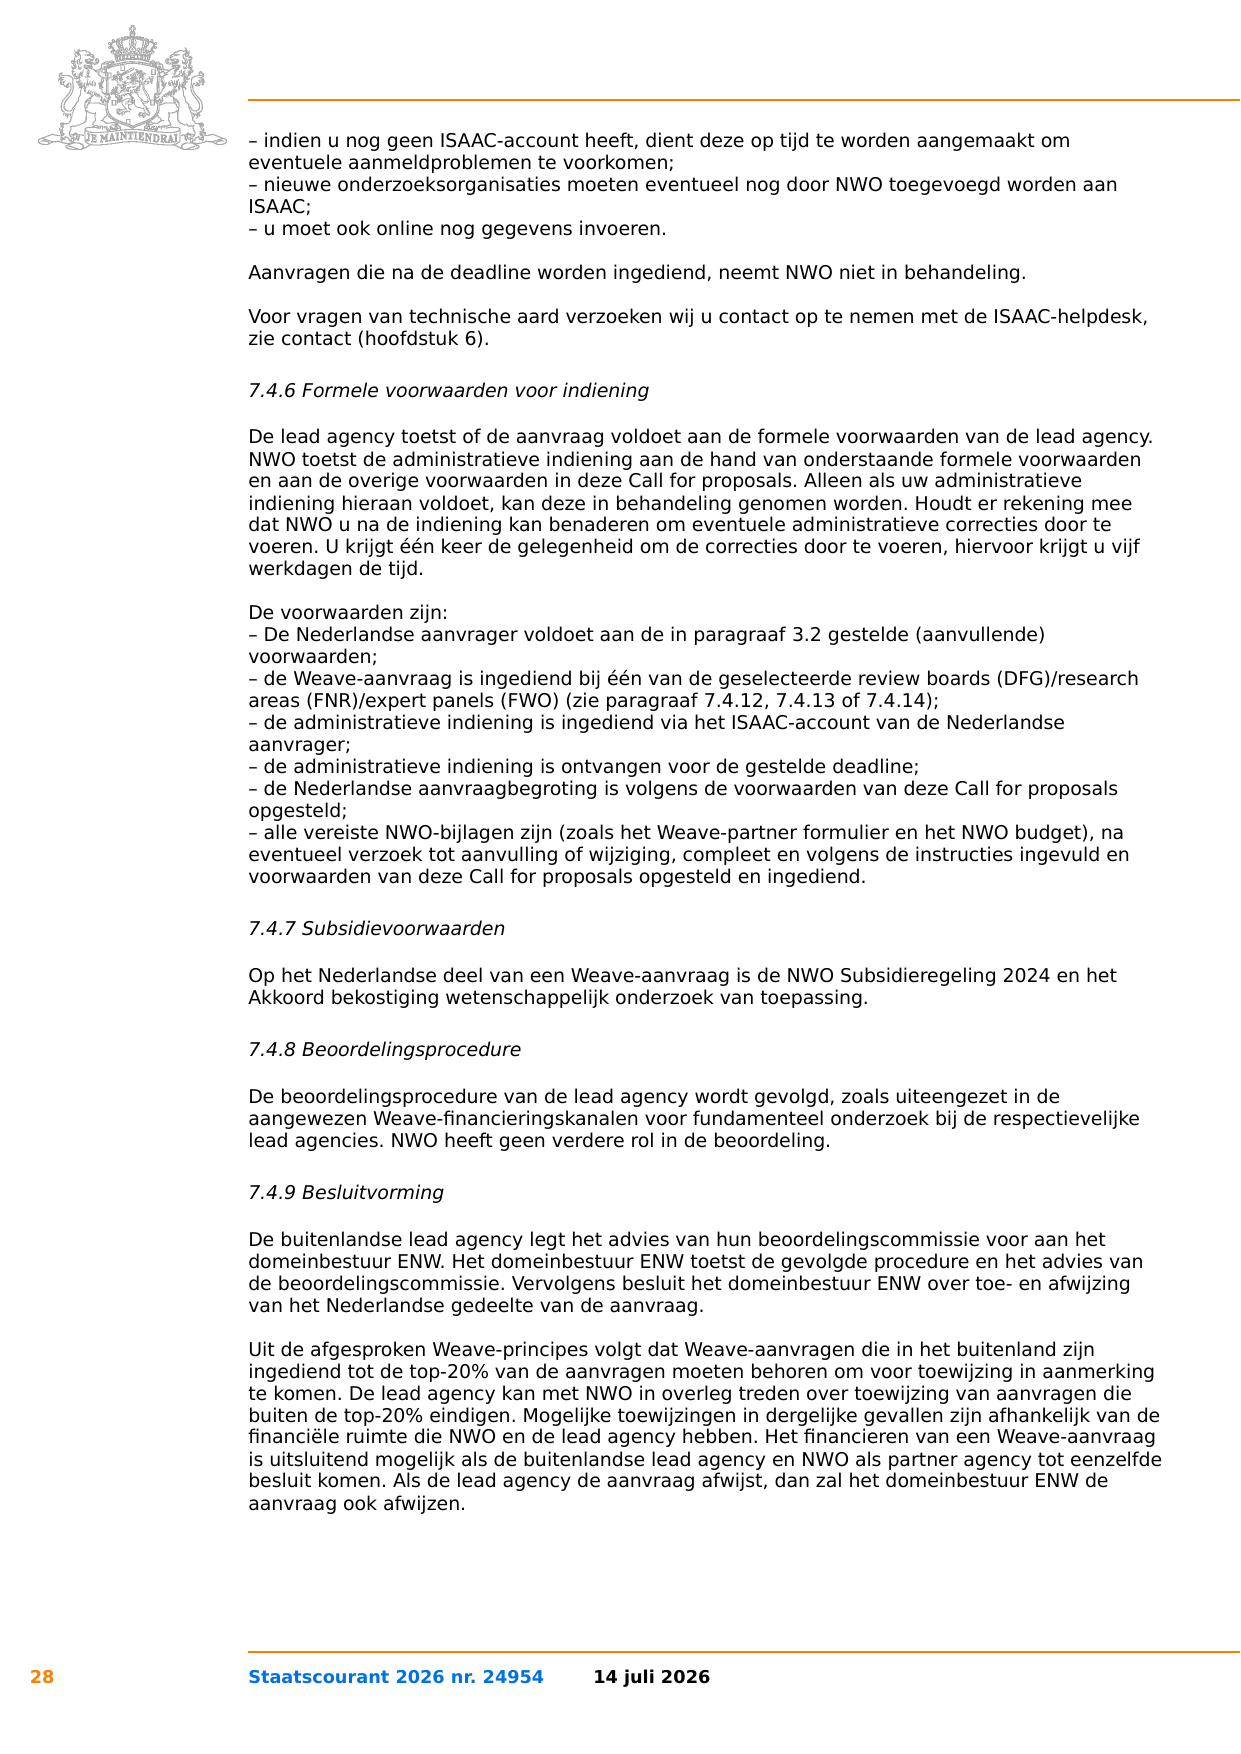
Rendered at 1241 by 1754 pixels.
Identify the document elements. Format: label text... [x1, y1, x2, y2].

text – alle vereiste NWO-bijlagen zijn (zoals het Weave-partner formulier en het NWO budget), na eventueel verzoek tot aanvulling of wijziging, compleet en volgens de instructies ingevuld en voorwaarden van deze Call for proposals opgesteld en ingediend. [248, 822, 1163, 888]
text – De Nederlandse aanvrager voldoet aan de in paragraaf 3.2 gestelde (aanvullende) voorwaarden; [248, 624, 1163, 668]
text – de Nederlandse aanvraagbegroting is volgens de voorwaarden van deze Call for proposals opgesteld; [248, 778, 1163, 822]
text Op het Nederlandse deel van een Weave-aanvraag is de NWO Subsidieregeling 2024 en het Akkoord bekostiging wetenschappelijk onderzoek van toepassing. [248, 965, 1163, 1009]
text De beoordelingsprocedure van de lead agency wordt gevolgd, zoals uiteengezet in de aangewezen Weave-financieringskanalen voor fundamenteel onderzoek bij de respectievelijke lead agencies. NWO heeft geen verdere rol in de beoordeling. [248, 1086, 1163, 1152]
subtitle 7.4.8 Beoordelingsprocedure [248, 1039, 1163, 1061]
subtitle 7.4.6 Formele voorwaarden voor indiening [248, 379, 1163, 401]
text – de administratieve indiening is ontvangen voor de gestelde deadline; [248, 756, 1163, 778]
text – de administratieve indiening is ingediend via het ISAAC-account van de Nederlandse aanvrager; [248, 712, 1163, 756]
text – u moet ook online nog gegevens invoeren. [248, 218, 1163, 240]
subtitle 7.4.7 Subsidievoorwaarden [248, 918, 1163, 940]
text De lead agency toetst of de aanvraag voldoet aan de formele voorwaarden van de lead agency. NWO toetst de administratieve indiening aan de hand van onderstaande formele voorwaarden en aan de overige voorwaarden in deze Call for proposals. Alleen als uw administratieve indiening hieraan voldoet, kan deze in behandeling genomen worden. Houdt er rekening mee dat NWO u na de indiening kan benaderen om eventuele administratieve correcties door te voeren. U krijgt één keer de gelegenheid om de correcties door te voeren, hiervoor krijgt u vijf werkdagen de tijd. [248, 426, 1163, 580]
text – nieuwe onderzoeksorganisaties moeten eventueel nog door NWO toegevoegd worden aan ISAAC; [248, 174, 1163, 218]
text De voorwaarden zijn: [248, 602, 1163, 624]
picture [38, 25, 227, 150]
text Voor vragen van technische aard verzoeken wij u contact op te nemen met de ISAAC-helpdesk, zie contact (hoofdstuk 6). [248, 306, 1163, 349]
text Uit de afgesproken Weave-principes volgt dat Weave-aanvragen die in het buitenland zijn ingediend tot de top-20% van de aanvragen moeten behoren om voor toewijzing in aanmerking te komen. De lead agency kan met NWO in overleg treden over toewijzing van aanvragen die buiten de top-20% eindigen. Mogelijke toewijzingen in dergelijke gevallen zijn afhankelijk van de financiële ruimte die NWO en de lead agency hebben. Het financieren van een Weave-aanvraag is uitsluitend mogelijk als de buitenlandse lead agency en NWO als partner agency tot eenzelfde besluit komen. Als de lead agency de aanvraag afwijst, dan zal het domeinbestuur ENW de aanvraag ook afwijzen. [248, 1338, 1163, 1514]
subtitle 7.4.9 Besluitvorming [248, 1182, 1163, 1204]
text De buitenlandse lead agency legt het advies van hun beoordelingscommissie voor aan het domeinbestuur ENW. Het domeinbestuur ENW toetst de gevolgde procedure en het advies van de beoordelingscommissie. Vervolgens besluit het domeinbestuur ENW over toe- en afwijzing van het Nederlandse gedeelte van de aanvraag. [248, 1229, 1163, 1317]
text Aanvragen die na de deadline worden ingediend, neemt NWO niet in behandeling. [248, 262, 1163, 284]
text – de Weave-aanvraag is ingediend bij één van de geselecteerde review boards (DFG)/research areas (FNR)/expert panels (FWO) (zie paragraaf 7.4.12, 7.4.13 of 7.4.14); [248, 668, 1163, 712]
text – indien u nog geen ISAAC-account heeft, dient deze op tijd te worden aangemaakt om eventuele aanmeldproblemen te voorkomen; [248, 130, 1163, 174]
